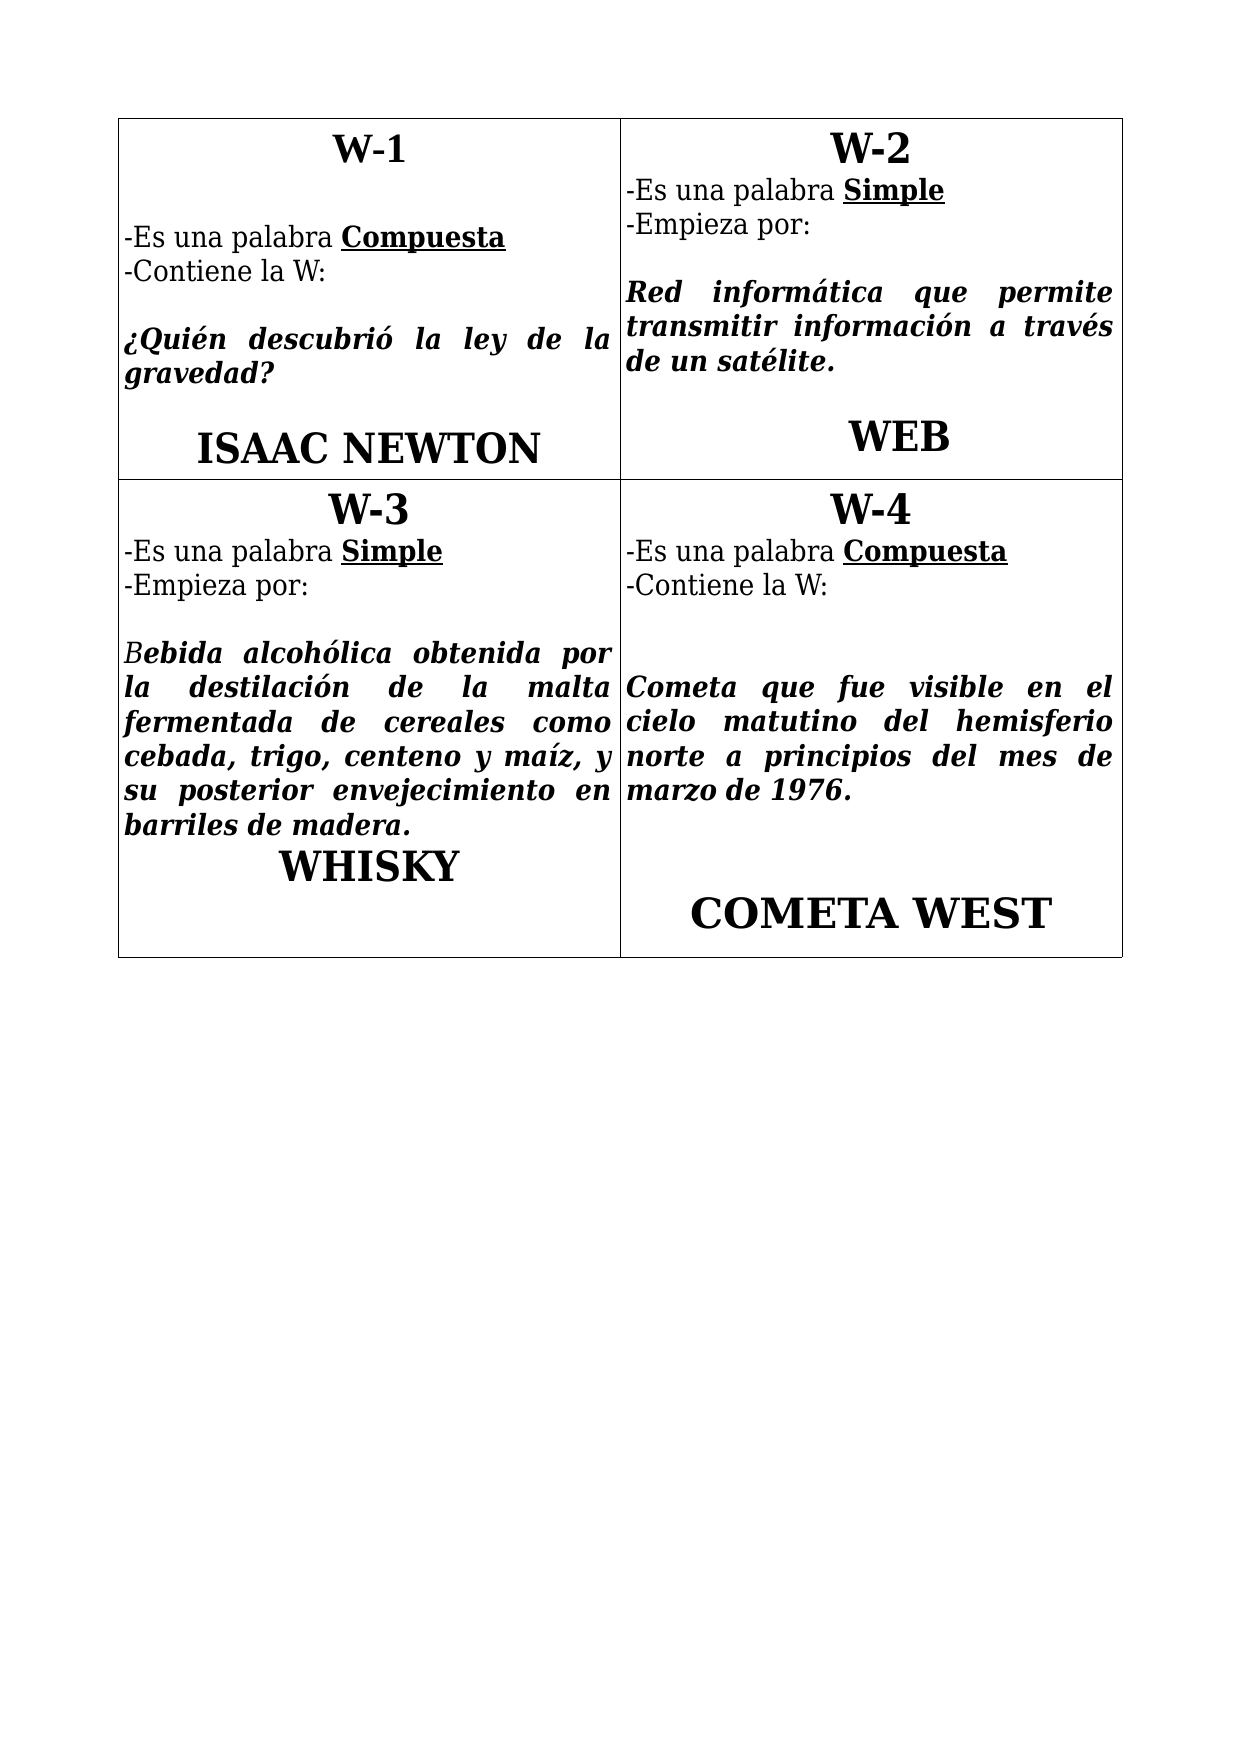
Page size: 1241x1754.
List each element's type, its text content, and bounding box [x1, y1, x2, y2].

table_header W-2 -Es una palabra Simple -Empieza por: Red informática que permite transmitir información a través de un satélite. WEB [621, 119, 1122, 479]
table_cell W-3 -Es una palabra Simple -Empieza por: Bebida alcohólica obtenida por la destilación de la malta fermentada de cereales como cebada, trigo, centeno y maíz, y su posterior envejecimiento en barriles de madera. WHISKY [119, 480, 620, 957]
table_cell W-4 -Es una palabra Compuesta -Contiene la W: Cometa que fue visible en el cielo matutino del hemisferio norte a principios del mes de marzo de 1976. COMETA WEST [621, 480, 1122, 957]
table_header W-1 -Es una palabra Compuesta -Contiene la W: ¿Quién descubrió la ley de la gravedad? ISAAC NEWTON [119, 119, 620, 479]
